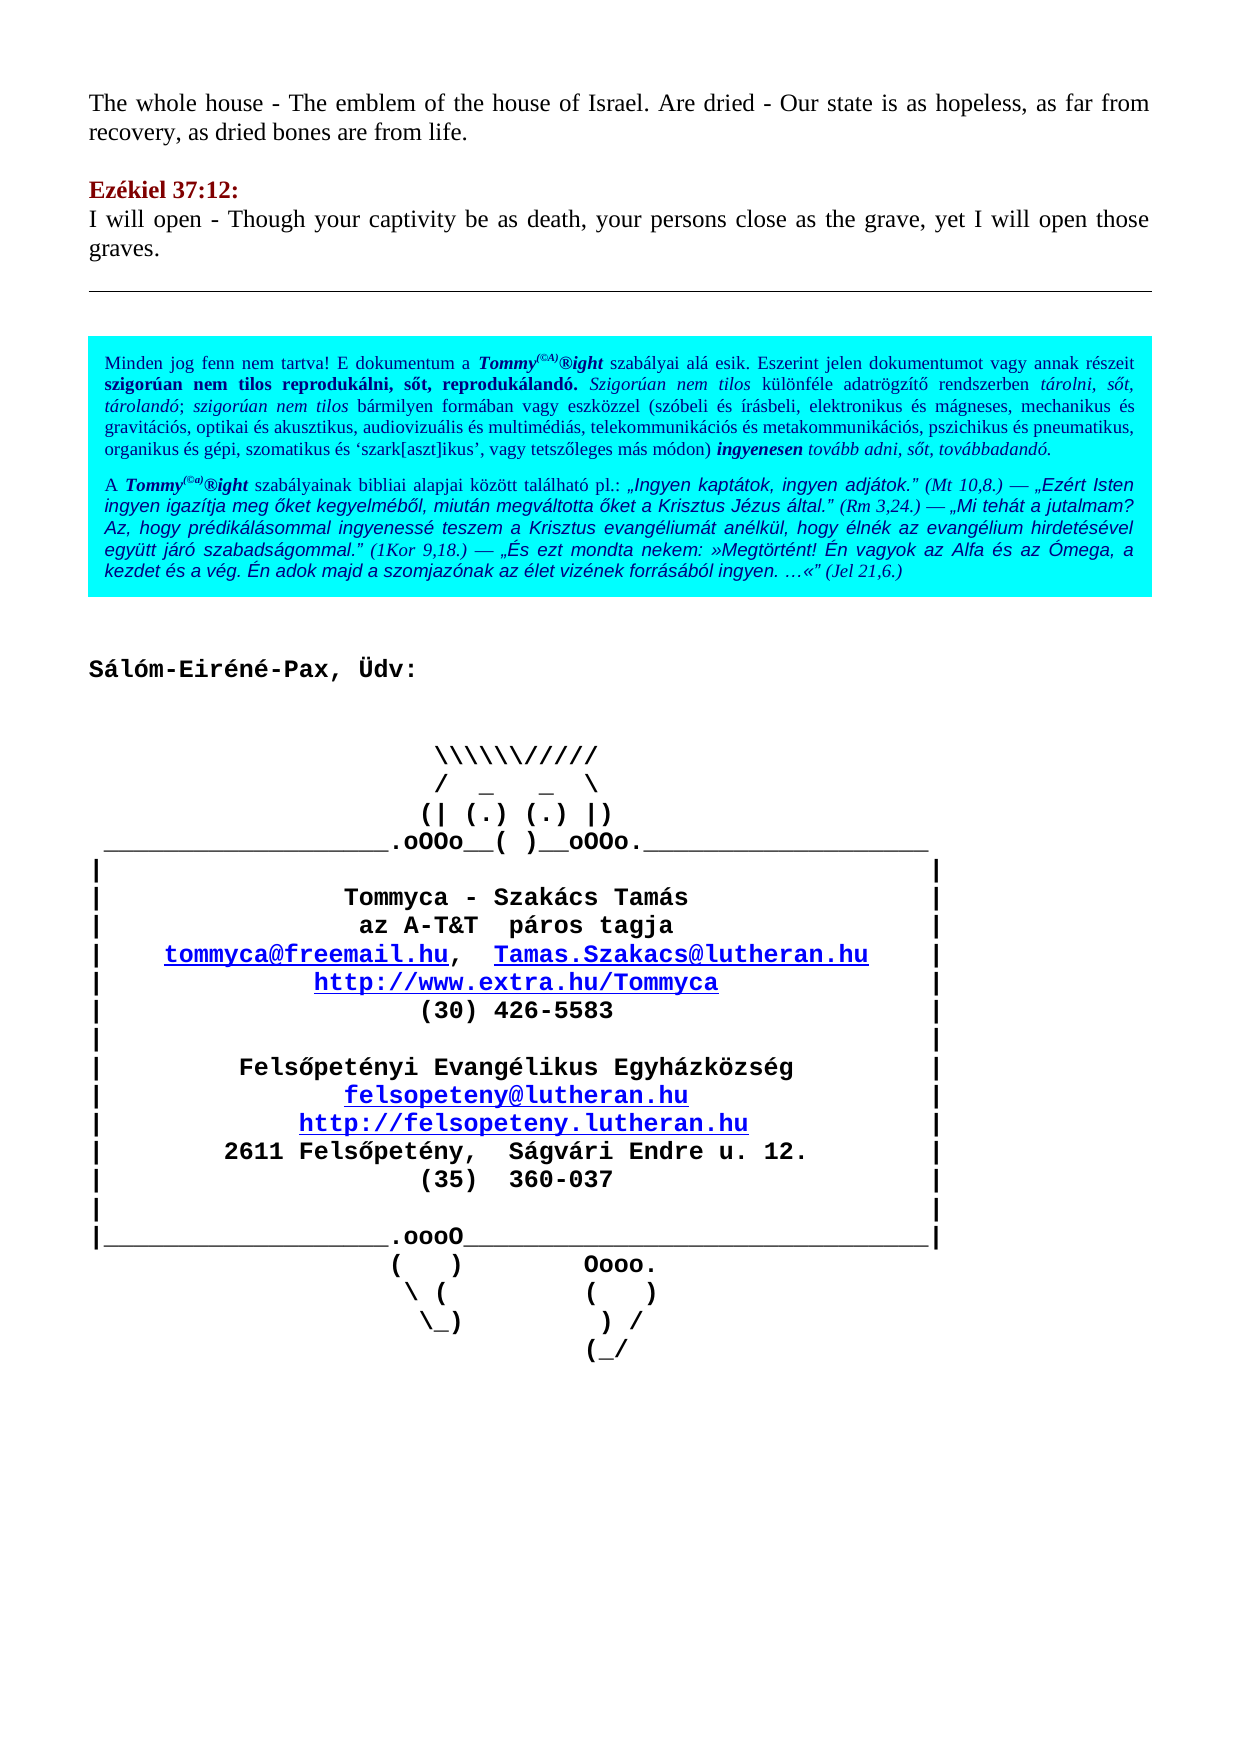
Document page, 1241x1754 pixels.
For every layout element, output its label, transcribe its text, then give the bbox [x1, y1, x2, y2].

text Minden jog fenn nem tartva! E dokumentum a Tommy(©A)®ight szabályai alá esik. Eszerint jelen dokumentumot vagy annak részeit szigorúan nem tilos reprodukálni, sőt, reprodukálandó. Szigorúan nem tilos különféle adatrögzítő rendszerben tárolni, sőt, tárolandó; szigorúan nem tilos bármilyen formában vagy eszközzel (szóbeli és írásbeli, elektronikus és mágneses, mechanikus és gravitációs, optikai és akusztikus, audiovizuális és multimédiás, telekommunikációs és metakommunikációs, pszichikus és pneumatikus, organikus és gépi, szomatikus és ‘szark[aszt]ikus’, vagy tetszőleges más módon) ingyenesen tovább adni, sőt, továbbadandó. [90, 337, 1151, 458]
text I will open - Though your captivity be as death, your persons close as the grave, yet I will open those graves. [88, 204, 1152, 262]
text Ezékiel 37:12: [88, 176, 1152, 204]
text A Tommy(©a)®ight szabályainak bibliai alapjai között található pl.: „Ingyen kaptátok, ingyen adjátok.” (Mt 10,8.) ― „Ezért Isten ingyen igazítja meg őket kegyelméből, miután megváltotta őket a Krisztus Jézus által.” (Rm 3,24.) ― „Mi tehát a jutalmam? Az, hogy prédikálásommal ingyenessé teszem a Krisztus evangéliumát anélkül, hogy élnék az evangélium hirdetésével együtt járó szabadságommal.” (1Kor 9,18.) ― „És ezt mondta nekem: »Megtörtént! Én vagyok az Alfa és az Ómega, a kezdet és a vég. Én adok majd a szomjazónak az élet vizének forrásából ingyen. …«” (Jel 21,6.) [90, 458, 1151, 596]
text Sálóm-Eiréné-Pax, Üdv: [88, 656, 1152, 685]
text The whole house - The emblem of the house of Israel. Are dried - Our state is as hopeless, as far from recovery, as dried bones are from life. [88, 88, 1152, 146]
text \\\\\\///// / _ _ \ (| (.) (.) |) ___________________.oOOo__( )__oOOo.___________________ | | | Tommyca - Szakács Tamás | | az A-T&T páros tagja | | tommyca@freemail.hu, Tamas.Szakacs@lutheran.hu | | http://www.extra.hu/Tommyca | | (30) 426-5583 | | | | Felsőpetényi Evangélikus Egyházközség | | felsopeteny@lutheran.hu | | http://felsopeteny.lutheran.hu | | 2611 Felsőpetény, Ságvári Endre u. 12. | | (35) 360-037 | | | |___________________.oooO_______________________________| ( ) Oooo. \ ( ( ) \_) ) / (_/ [88, 744, 1152, 1365]
